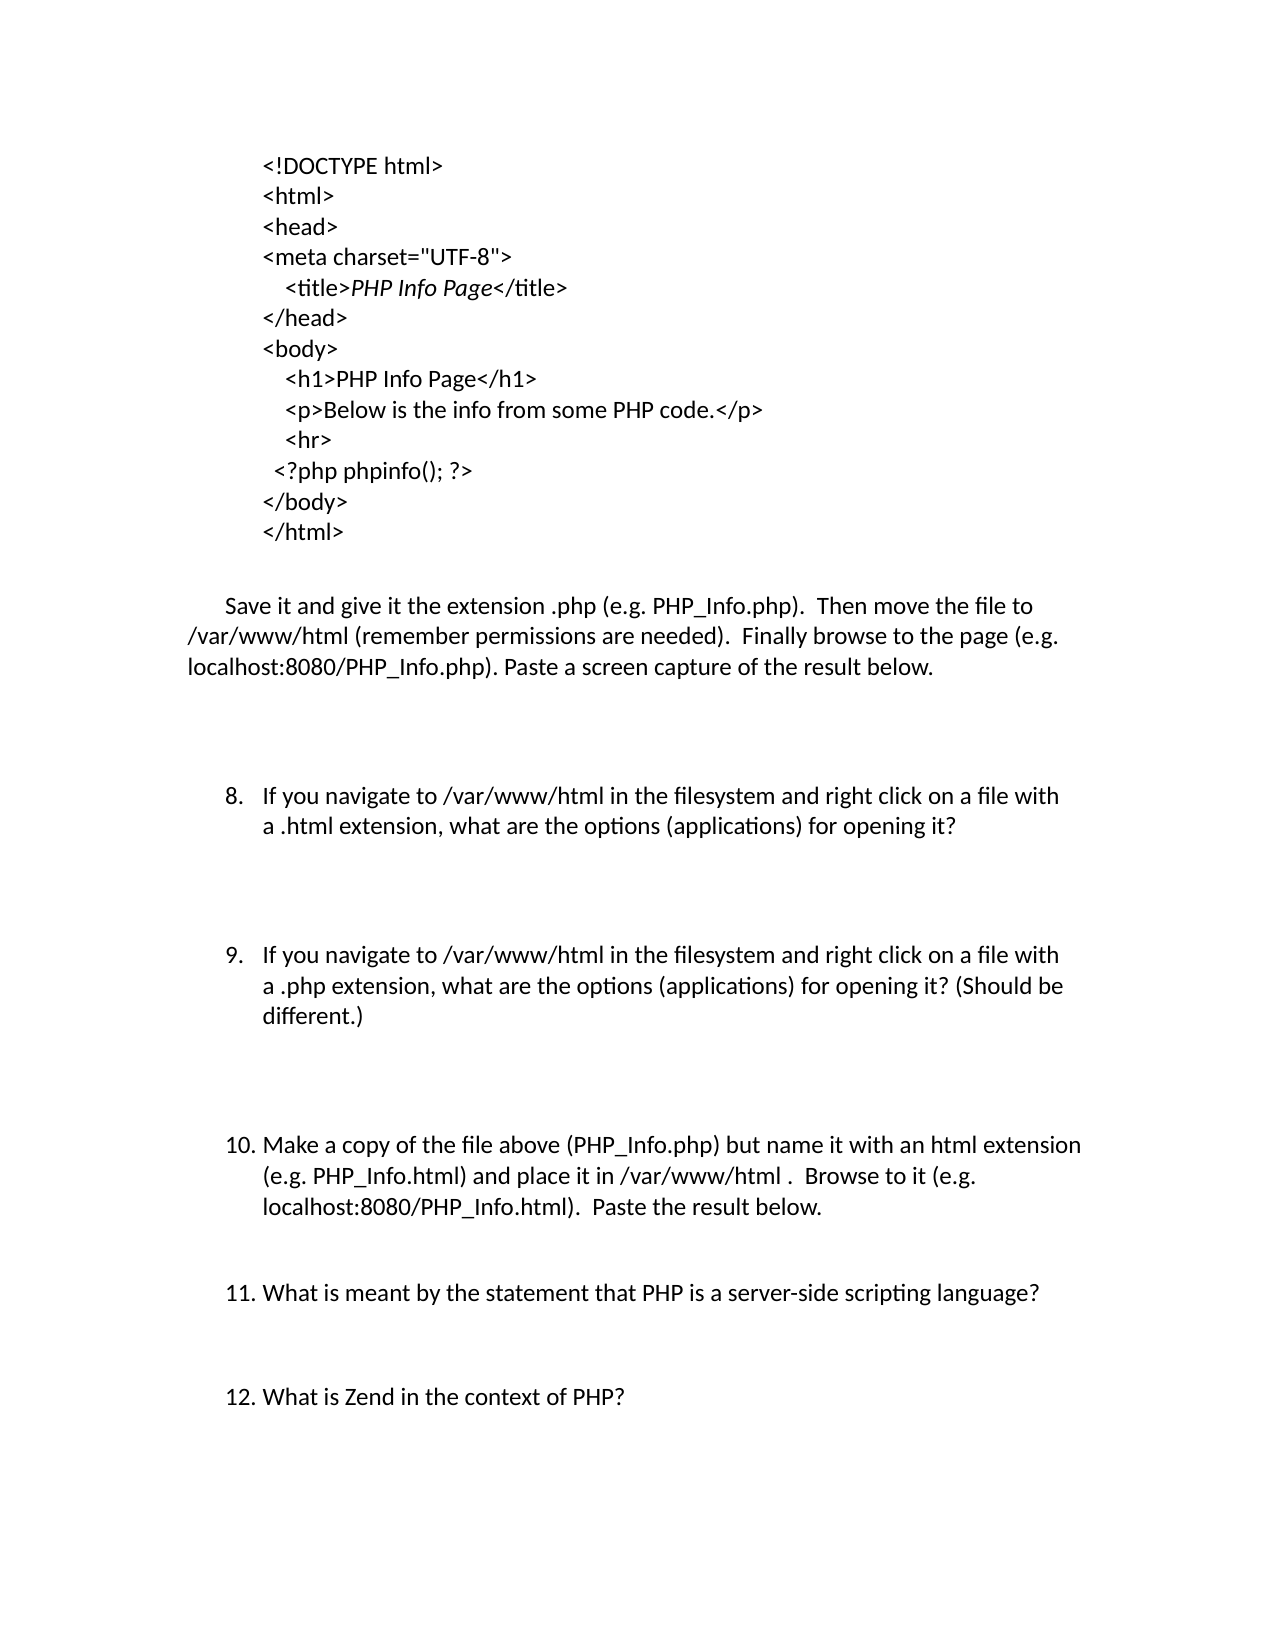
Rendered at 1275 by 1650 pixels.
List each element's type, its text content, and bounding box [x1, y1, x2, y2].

list Make a copy of the file above (PHP_Info.php) but name it with an html extension (e.g. PHP_Info.html) and place it in /var/www/html . Browse to it (e.g. localhost:8080/PHP_Info.html). Paste the result below. [225, 1129, 1087, 1221]
text Save it and give it the extension .php (e.g. PHP_Info.php). Then move the file to /var/www/html (remember permissions are needed). Finally browse to the page (e.g. localhost:8080/PHP_Info.php). Paste a screen capture of the result below. [187, 590, 1087, 681]
text <!DOCTYPE html> <html> <head> <meta charset="UTF-8"> <title>PHP Info Page</title> </head> <body> <h1>PHP Info Page</h1> <p>Below is the info from some PHP code.</p> <hr> <?php phpinfo(); ?> </body> </html> [262, 150, 1087, 547]
list What is meant by the statement that PHP is a server-side scripting language? [225, 1277, 1087, 1307]
list What is Zend in the context of PHP? [225, 1381, 1087, 1411]
list If you navigate to /var/www/html in the filesystem and right click on a file with a .php extension, what are the options (applications) for opening it? (Should be different.) [225, 939, 1087, 1031]
list If you navigate to /var/www/html in the filesystem and right click on a file with a .html extension, what are the options (applications) for opening it? [225, 780, 1087, 841]
